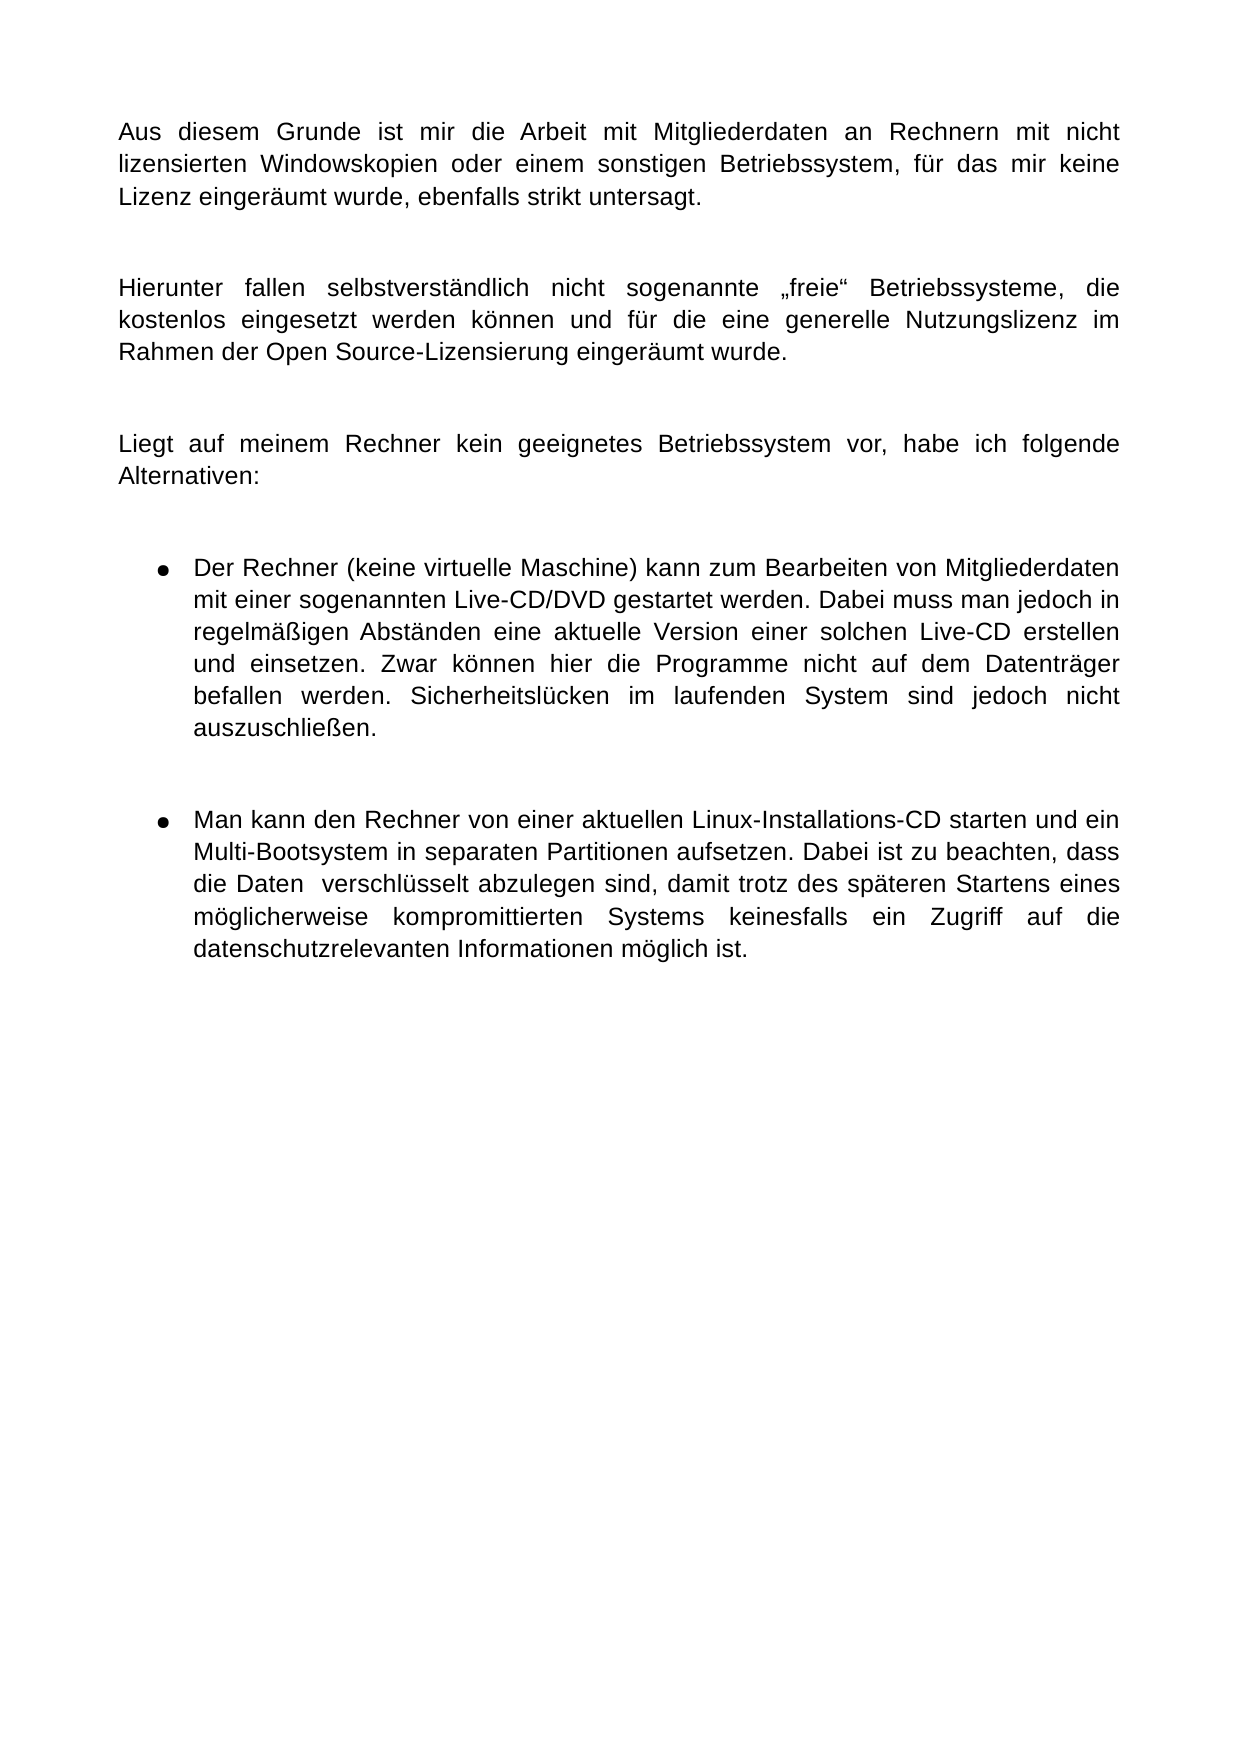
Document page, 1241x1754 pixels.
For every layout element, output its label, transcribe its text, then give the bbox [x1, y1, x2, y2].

text Aus diesem Grunde ist mir die Arbeit mit Mitgliederdaten an Rechnern mit nicht lizensierten Windowskopien oder einem sonstigen Betriebssystem, für das mir keine Lizenz eingeräumt wurde, ebenfalls strikt untersagt. [118, 118, 1122, 211]
text Hierunter fallen selbstverständlich nicht sogenannte „freie“ Betriebssysteme, die kostenlos eingesetzt werden können und für die eine generelle Nutzungslizenz im Rahmen der Open Source-Lizensierung eingeräumt wurde. [118, 274, 1122, 366]
list Der Rechner (keine virtuelle Maschine) kann zum Bearbeiten von Mitgliederdaten mit einer sogenannten Live-CD/DVD gestartet werden. Dabei muss man jedoch in regelmäßigen Abständen eine aktuelle Version einer solchen Live-CD erstellen und einsetzen. Zwar können hier die Programme nicht auf dem Datenträger befallen werden. Sicherheitslücken im laufenden System sind jedoch nicht auszuschließen. [156, 553, 1122, 742]
text Liegt auf meinem Rechner kein geeignetes Betriebssystem vor, habe ich folgende Alternativen: [118, 430, 1122, 490]
list Man kann den Rechner von einer aktuellen Linux-Installations-CD starten und ein Multi-Bootsystem in separaten Partitionen aufsetzen. Dabei ist zu beachten, dass die Daten verschlüsselt abzulegen sind, damit trotz des späteren Startens eines möglicherweise kompromittierten Systems keinesfalls ein Zugriff auf die datenschutzrelevanten Informationen möglich ist. [156, 806, 1122, 963]
